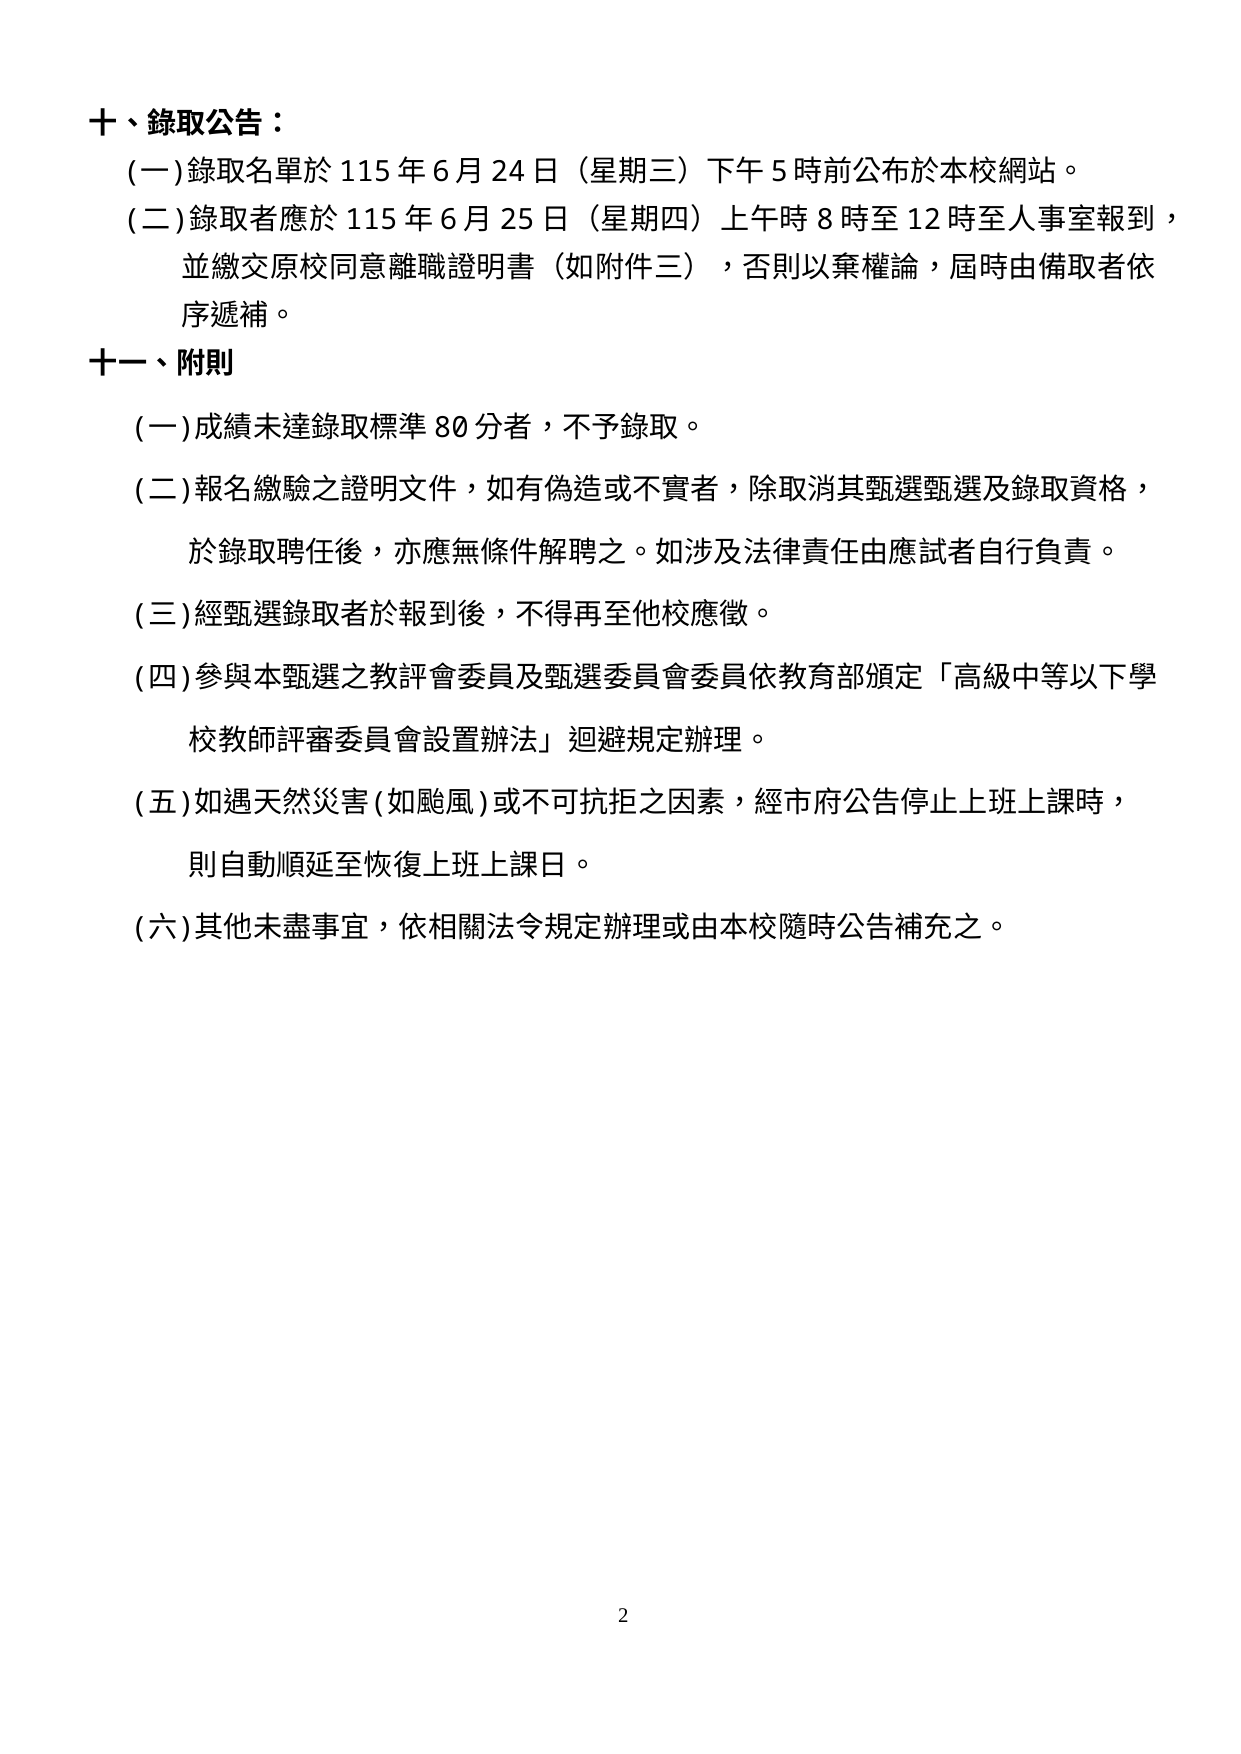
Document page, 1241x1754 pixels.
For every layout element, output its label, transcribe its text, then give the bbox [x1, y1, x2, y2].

text (四)參與本甄選之教評會委員及甄選委員會委員依教育部頒定「高級中等以下學校教師評審委員會設置辦法」迴避規定辦理。 [130, 633, 1157, 758]
text (五)如遇天然災害(如颱風)或不可抗拒之因素，經市府公告停止上班上課時，則自動順延至恢復上班上課日。 [130, 758, 1157, 883]
text (六)其他未盡事宜，依相關法令規定辦理或由本校隨時公告補充之。 [130, 883, 1157, 946]
text (二)報名繳驗之證明文件，如有偽造或不實者，除取消其甄選甄選及錄取資格，於錄取聘任後，亦應無條件解聘之。如涉及法律責任由應試者自行負責。 [130, 446, 1157, 571]
text (二)錄取者應於115年6月25日（星期四）上午時8時至12時至人事室報到，並繳交原校同意離職證明書（如附件三），否則以棄權論，屆時由備取者依序遞補。 [123, 191, 1157, 335]
text 十、錄取公告： [89, 96, 1157, 143]
text 十一、附則 [89, 335, 1157, 383]
text (一)成績未達錄取標準80分者，不予錄取。 [130, 383, 1157, 446]
text (三)經甄選錄取者於報到後，不得再至他校應徵。 [130, 571, 1157, 633]
text (一)錄取名單於115年6月24日（星期三）下午5時前公布於本校網站。 [123, 143, 1157, 191]
